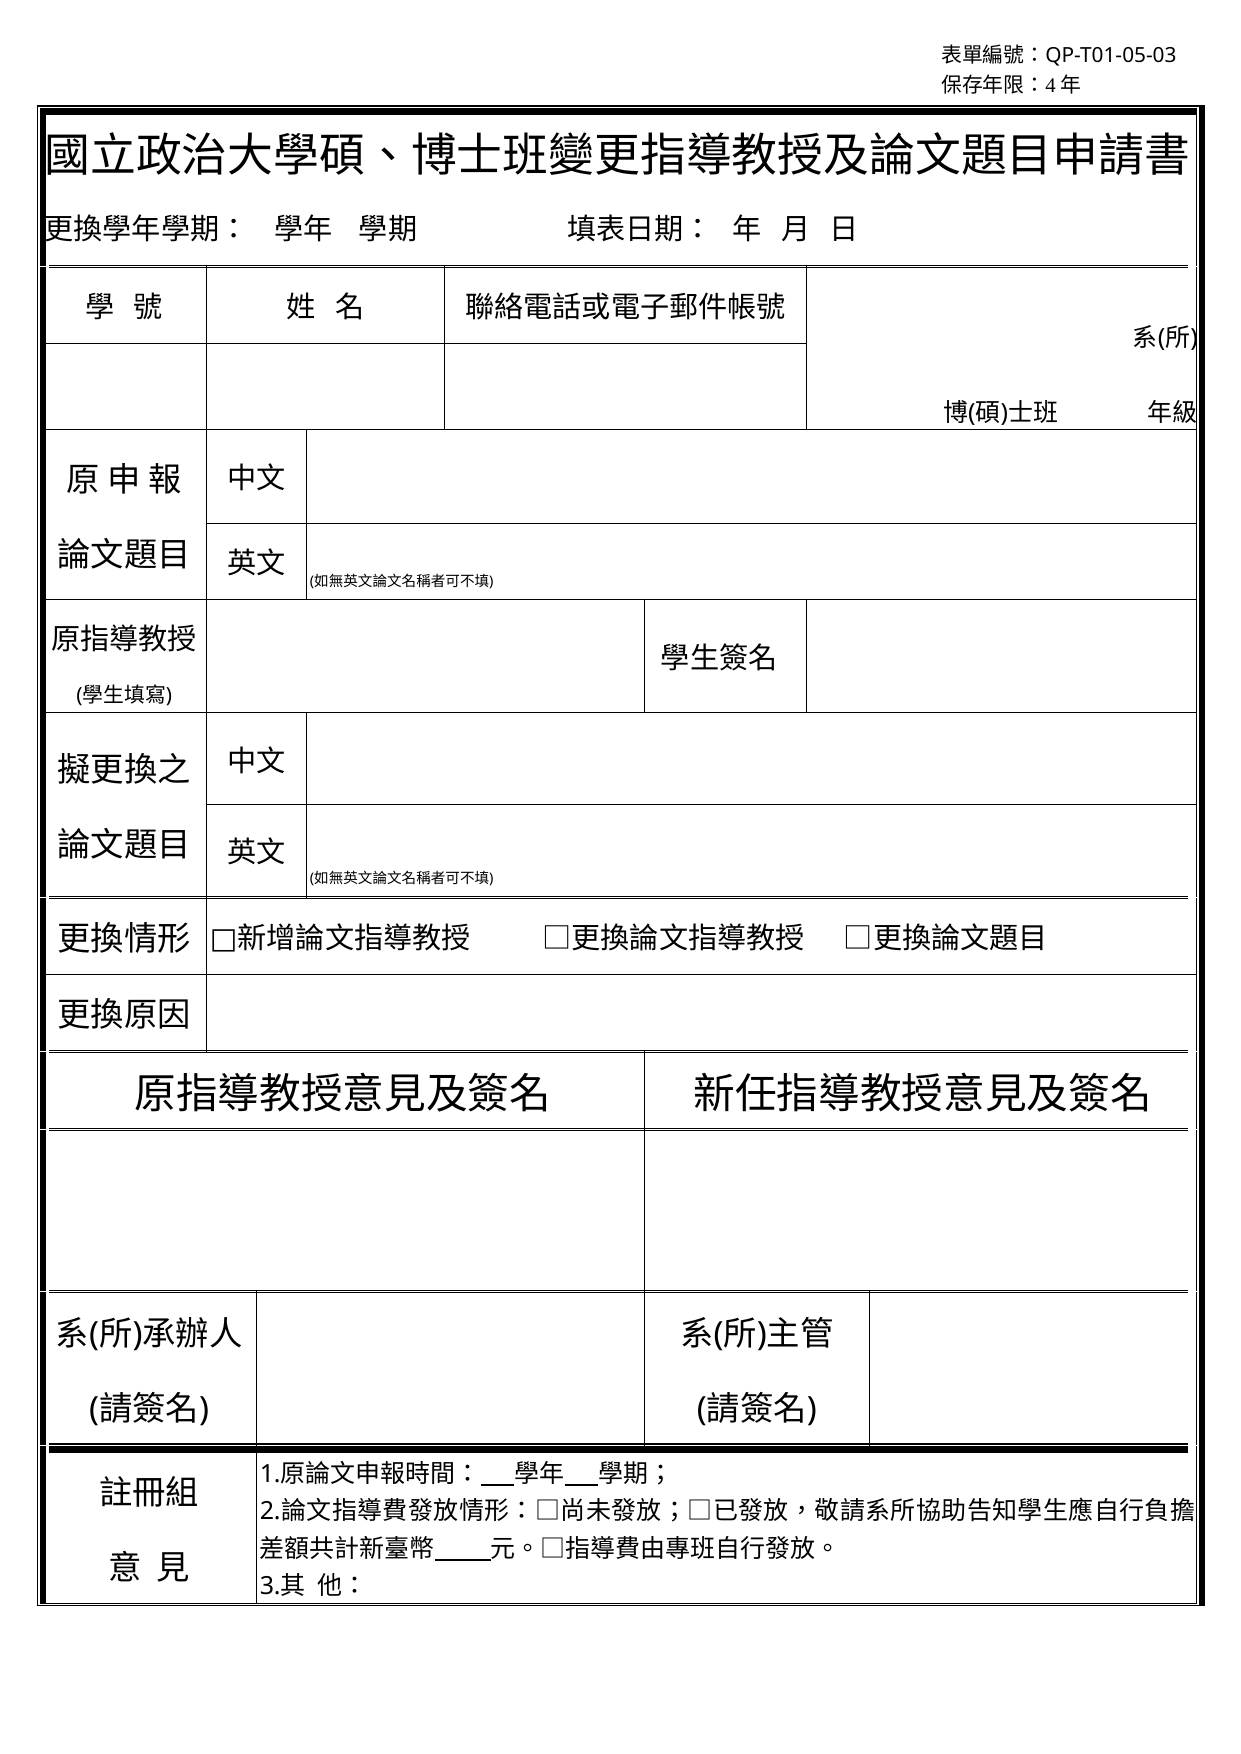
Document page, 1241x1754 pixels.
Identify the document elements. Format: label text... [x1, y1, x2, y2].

table_cell 更換情形 [46, 896, 206, 974]
table_cell 學 號 [46, 265, 206, 343]
table_cell [645, 1128, 1199, 1290]
table_cell 原 申 報 論文題目 [46, 430, 206, 598]
table_header 國立政治大學碩、博士班變更指導教授及論文題目申請書 更換學年學期： 學年 學期 填表日期： 年 月 日 [46, 115, 1196, 264]
table_cell [870, 1290, 1199, 1443]
table_cell 系(所)承辦人 (請簽名) [41, 1290, 256, 1443]
table_cell [46, 344, 206, 429]
table_cell 更換原因 [46, 975, 206, 1050]
table_cell 1.原論文申報時間： 學年 學期； 2.論文指導費發放情形：□尚未發放；□已發放，敬請系所協助告知學生應自行負擔差額共計新臺幣 元。□指導費由專班自行發放。 3.其 他： [257, 1443, 1199, 1602]
table_cell 新任指導教授意見及簽名 [645, 1050, 1196, 1128]
table_cell [207, 600, 644, 712]
table_cell [41, 1128, 644, 1290]
table_cell [207, 344, 444, 429]
table_cell 系(所) 博(碩)士班 年級 [807, 265, 1196, 429]
table_cell [257, 1293, 644, 1443]
table_cell 英文 [207, 805, 306, 896]
table_cell 中文 [207, 430, 306, 522]
table_cell [445, 344, 806, 429]
table_cell 學生簽名 [645, 600, 806, 712]
table_cell 中文 [207, 713, 306, 803]
table_cell [807, 600, 1196, 712]
table_cell (如無英文論文名稱者可不填) [307, 524, 1196, 598]
table_cell □新增論文指導教授 □更換論文指導教授 □更換論文題目 [207, 896, 1196, 974]
table_cell 姓 名 [207, 268, 444, 343]
table_cell [307, 430, 1196, 522]
table_cell 原指導教授 (學生填寫) [46, 600, 206, 712]
table_cell 擬更換之論文題目 [46, 713, 206, 896]
table_cell [207, 975, 1196, 1050]
table_cell 原指導教授意見及簽名 [46, 1050, 644, 1128]
table_cell 註冊組 意 見 [41, 1443, 256, 1602]
table_cell (如無英文論文名稱者可不填) [307, 805, 1196, 896]
table_cell 系(所)主管 (請簽名) [645, 1293, 869, 1443]
table_cell [307, 713, 1196, 803]
table_cell 聯絡電話或電子郵件帳號 [445, 268, 806, 343]
table_cell 英文 [207, 524, 306, 598]
